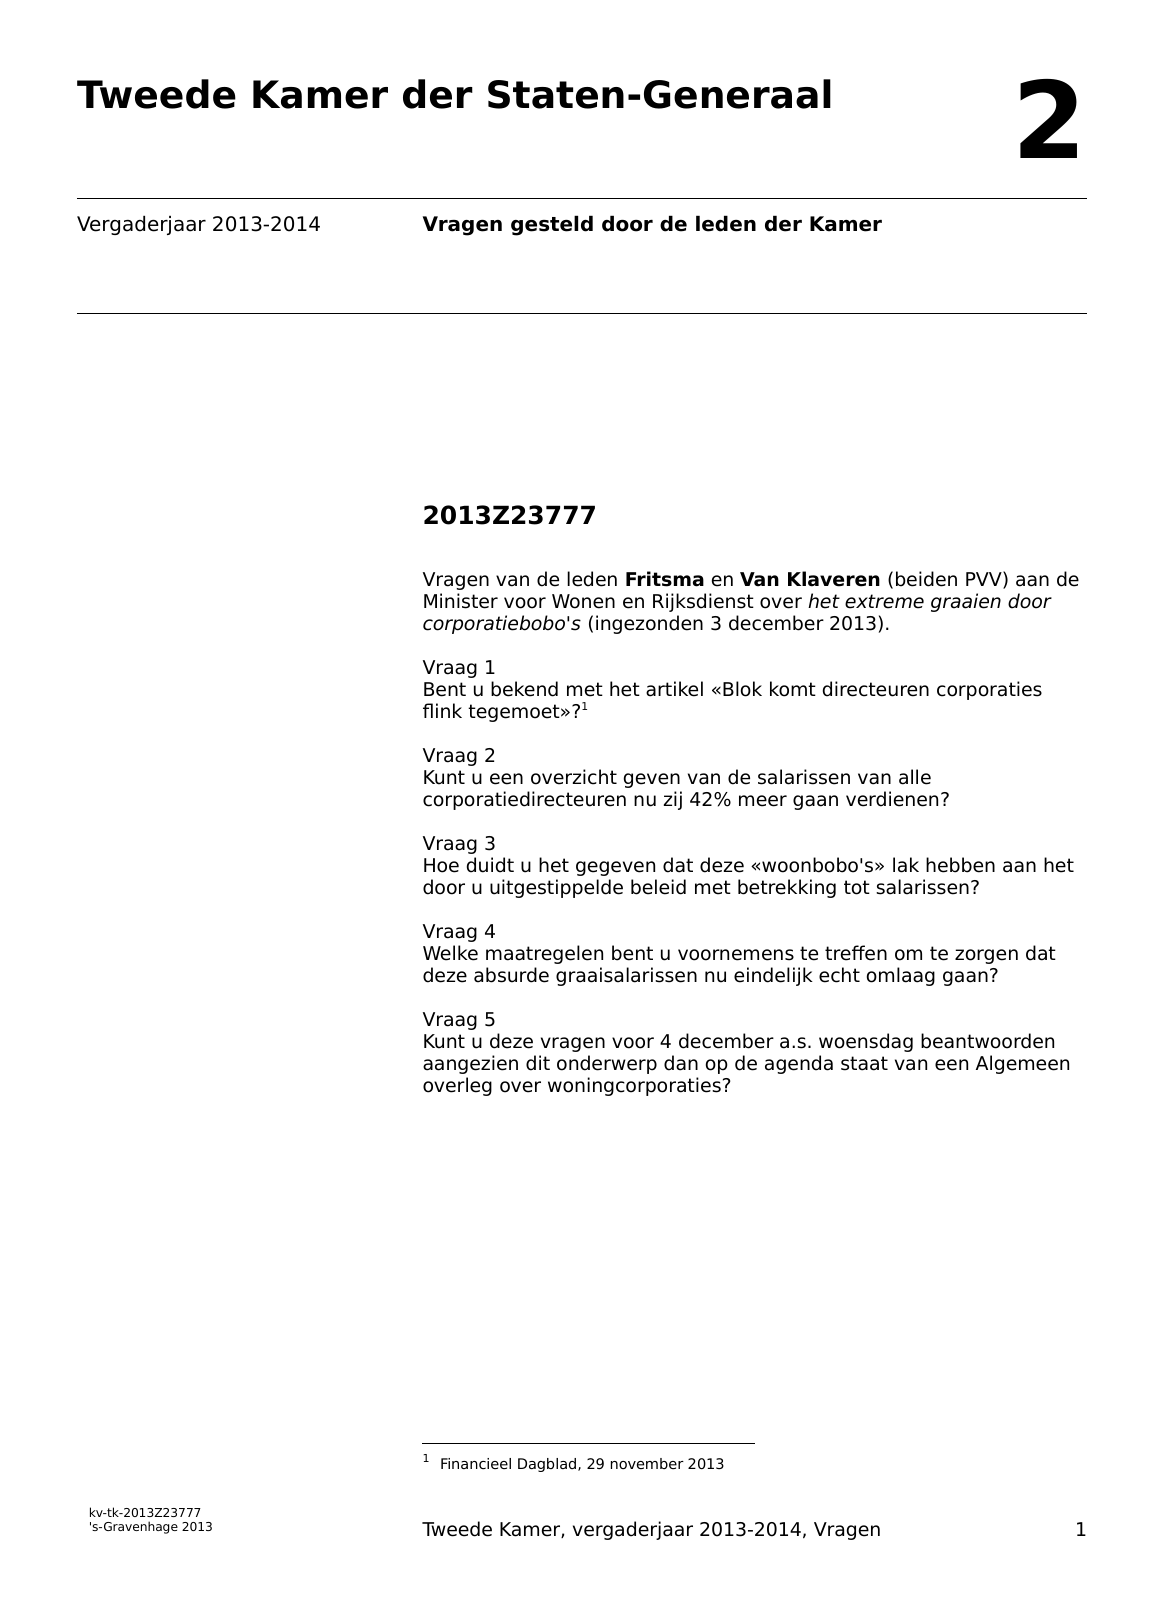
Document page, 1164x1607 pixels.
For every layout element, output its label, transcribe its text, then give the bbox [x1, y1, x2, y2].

text kv-tk-2013Z23777 [88, 1506, 323, 1520]
text Vraag 5 [422, 1009, 1087, 1031]
text 2013Z23777 [422, 501, 1087, 531]
table_header 2 [886, 59, 1087, 198]
text Kunt u deze vragen voor 4 december a.s. woensdag beantwoorden aangezien dit onderwerp dan op de agenda staat van een Algemeen overleg over woningcorporaties? [422, 1031, 1087, 1097]
text Hoe duidt u het gegeven dat deze «woonbobo's» lak hebben aan het door u uitgestippelde beleid met betrekking tot salarissen? [422, 855, 1087, 899]
table_header Tweede Kamer der Staten-Generaal [77, 59, 886, 198]
text Welke maatregelen bent u voornemens te treffen om te zorgen dat deze absurde graaisalarissen nu eindelijk echt omlaag gaan? [422, 943, 1087, 987]
text Vraag 2 [422, 745, 1087, 767]
text Vragen van de leden Fritsma en Van Klaveren (beiden PVV) aan de Minister voor Wonen en Rijksdienst over het extreme graaien door corporatiebobo's (ingezonden 3 december 2013). [422, 569, 1087, 635]
text Vraag 3 [422, 833, 1087, 855]
text Vraag 4 [422, 921, 1087, 943]
table_cell Vergaderjaar 2013-2014 [77, 199, 422, 313]
text Kunt u een overzicht geven van de salarissen van alle corporatiedirecteuren nu zij 42% meer gaan verdienen? [422, 767, 1087, 811]
table_cell Vragen gesteld door de leden der Kamer [422, 199, 1087, 313]
text 's-Gravenhage 2013 [88, 1520, 323, 1534]
text Financieel Dagblad, 29 november 2013 [422, 1452, 1087, 1474]
text Vraag 1 [422, 657, 1087, 679]
text Bent u bekend met het artikel «Blok komt directeuren corporaties flink tegemoet»? [422, 679, 1087, 723]
